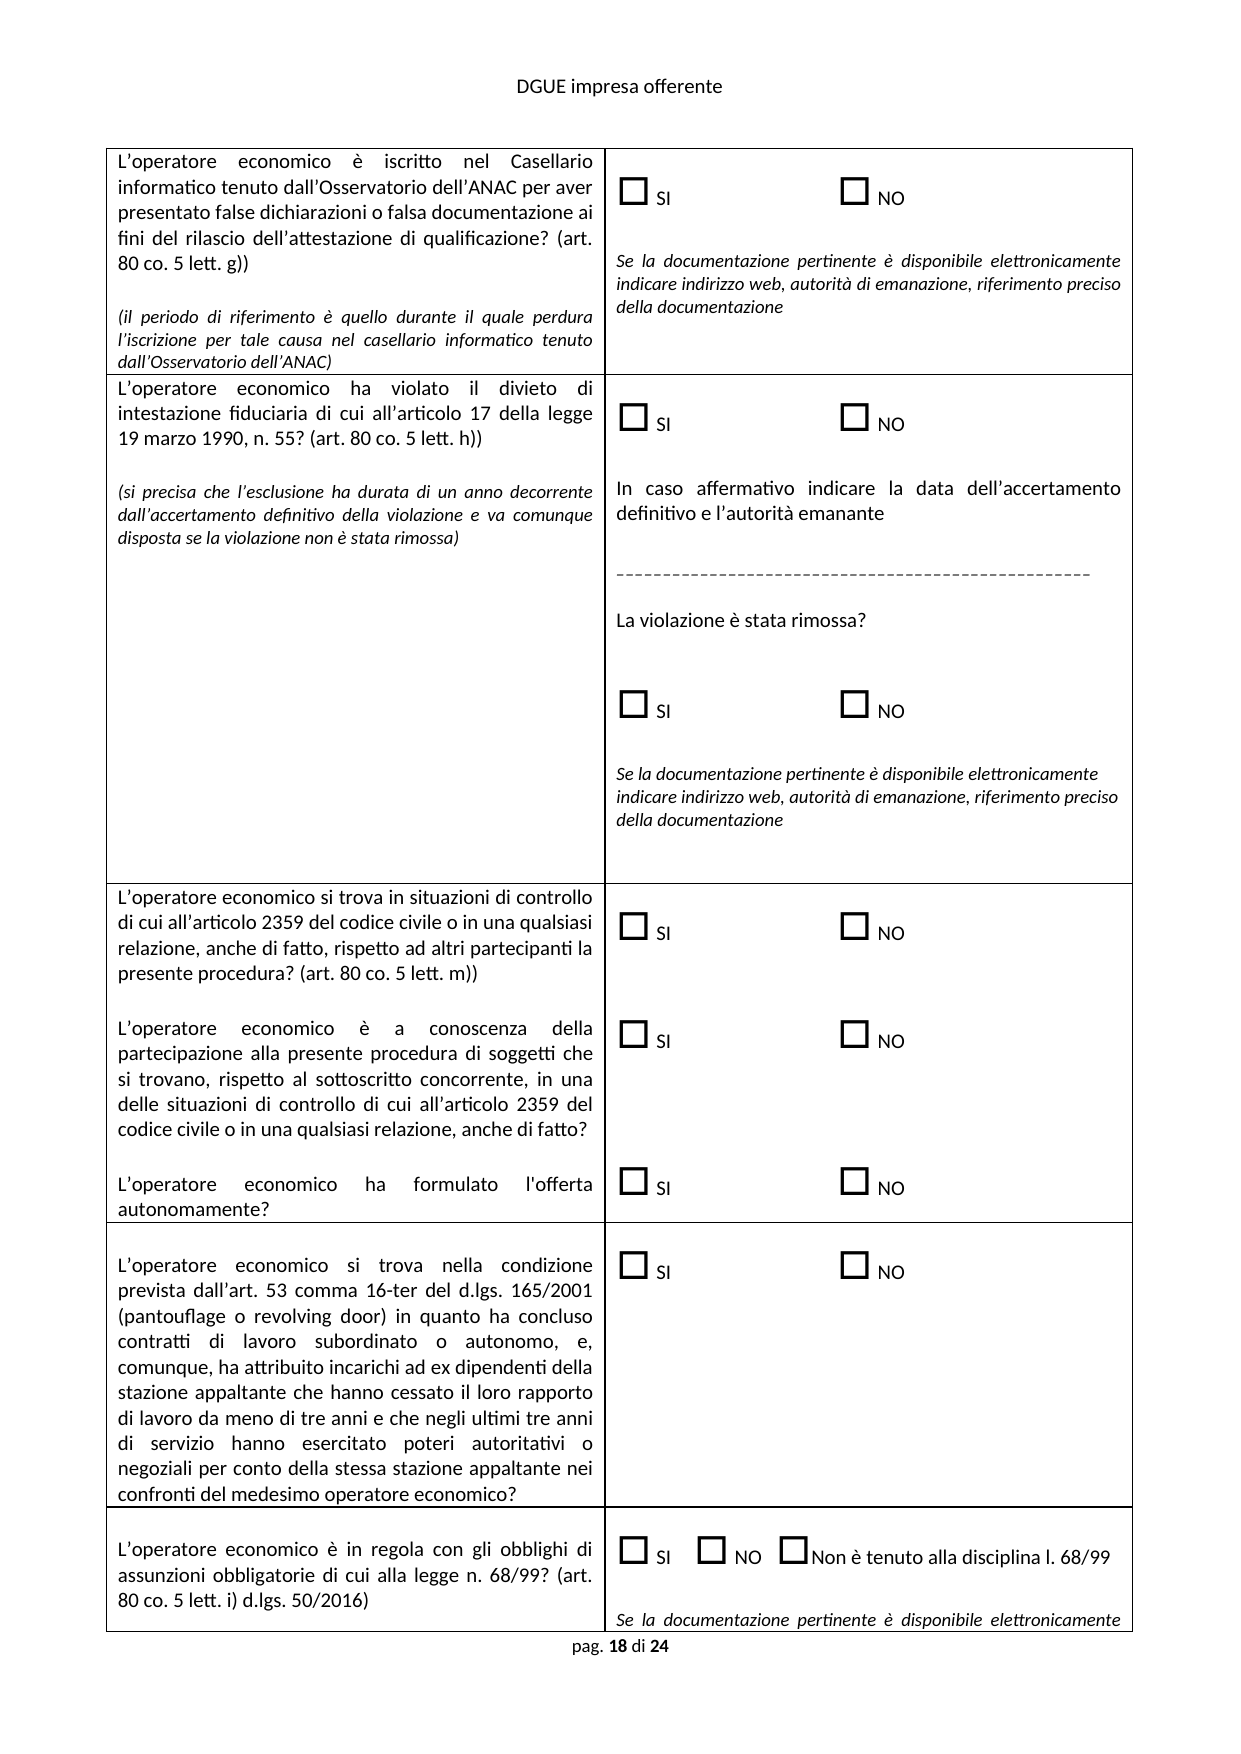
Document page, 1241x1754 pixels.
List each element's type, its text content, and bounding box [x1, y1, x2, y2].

table_cell L’operatore economico ha violato il divieto di intestazione fiduciaria di cui all’articolo 17 della legge 19 marzo 1990, n. 55? (art. 80 co. 5 lett. h)) (si precisa che l’esclusione ha durata di un anno decorrente dall’accertamento definitivo della violazione e va comunque disposta se la violazione non è stata rimossa) [107, 375, 604, 883]
table_cell □ SI □ NO Se la documentazione pertinente è disponibile elettronicamente indicare indirizzo web, autorità di emanazione, riferimento preciso della documentazione [606, 149, 1132, 374]
table_cell □ SI □ NO □ SI □ NO □ SI □ NO [606, 884, 1132, 1222]
table_cell L’operatore economico si trova in situazioni di controllo di cui all’articolo 2359 del codice civile o in una qualsiasi relazione, anche di fatto, rispetto ad altri partecipanti la presente procedura? (art. 80 co. 5 lett. m)) L’operatore economico è a conoscenza della partecipazione alla presente procedura di soggetti che si trovano, rispetto al sottoscritto concorrente, in una delle situazioni di controllo di cui all’articolo 2359 del codice civile o in una qualsiasi relazione, anche di fatto? L’operatore economico ha formulato l'offerta autonomamente? [107, 884, 604, 1222]
table_cell □ SI □ NO [606, 1223, 1132, 1506]
table_cell L’operatore economico si trova nella condizione prevista dall’art. 53 comma 16-ter del d.lgs. 165/2001 (pantouflage o revolving door) in quanto ha concluso contratti di lavoro subordinato o autonomo, e, comunque, ha attribuito incarichi ad ex dipendenti della stazione appaltante che hanno cessato il loro rapporto di lavoro da meno di tre anni e che negli ultimi tre anni di servizio hanno esercitato poteri autoritativi o negoziali per conto della stessa stazione appaltante nei confronti del medesimo operatore economico? [107, 1223, 604, 1506]
table_cell L’operatore economico è in regola con gli obblighi di assunzioni obbligatorie di cui alla legge n. 68/99? (art. 80 co. 5 lett. i) d.lgs. 50/2016) [107, 1508, 604, 1631]
table_cell □ SI □ NO In caso affermativo indicare la data dell’accertamento definitivo e l’autorità emanante ___________________________________________________ La violazione è stata rimossa? □ SI □ NO Se la documentazione pertinente è disponibile elettronicamente indicare indirizzo web, autorità di emanazione, riferimento preciso della documentazione [606, 375, 1132, 883]
table_cell □ SI □ NO □Non è tenuto alla disciplina l. 68/99 Se la documentazione pertinente è disponibile elettronicamente [606, 1508, 1132, 1631]
table_cell L’operatore economico è iscritto nel Casellario informatico tenuto dall’Osservatorio dell’ANAC per aver presentato false dichiarazioni o falsa documentazione ai fini del rilascio dell’attestazione di qualificazione? (art. 80 co. 5 lett. g)) (il periodo di riferimento è quello durante il quale perdura l’iscrizione per tale causa nel casellario informatico tenuto dall’Osservatorio dell’ANAC) [107, 149, 604, 374]
